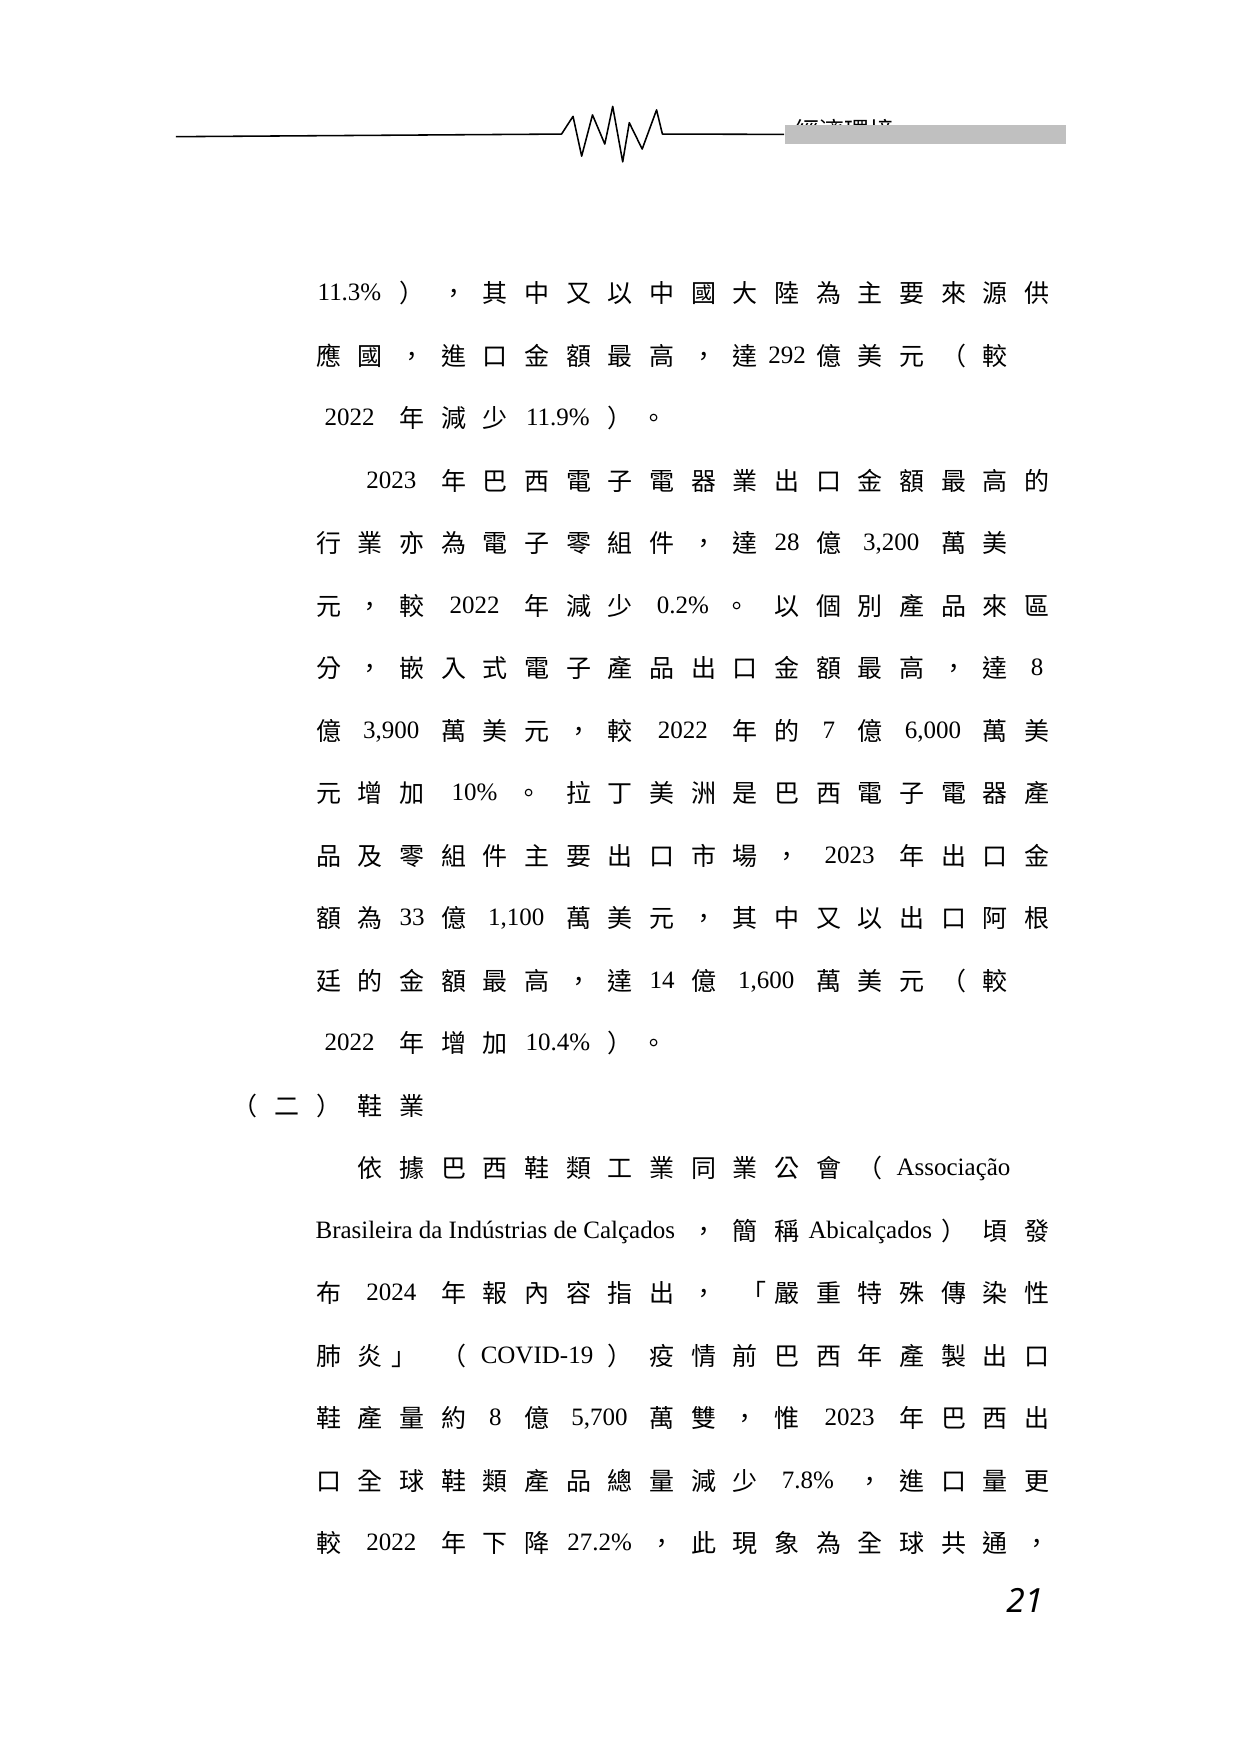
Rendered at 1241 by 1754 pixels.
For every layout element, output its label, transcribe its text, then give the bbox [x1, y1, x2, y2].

text 依據巴西鞋類工業同業公會（Associação Brasileira da Indústrias de Calçados，簡稱Abicalçados）頃發布2024年報內容指出，「嚴重特殊傳染性肺炎」（COVID-19）疫情前巴西年產製出口鞋產量約8億5,700萬雙，惟2023年巴西出口全球鞋類產品總量減少7.8%，進口量更較2022年下降27.2%，此現象為全球共通， [284, 1125, 1058, 1563]
text （二）鞋業 [207, 1063, 1058, 1125]
text 2023年巴西電子電器業出口金額最高的行業亦為電子零組件，達28億3,200萬美元，較2022年減少0.2%。以個別產品來區分，嵌入式電子產品出口金額最高，達8億3,900萬美元，較2022年的7億6,000萬美元增加10%。拉丁美洲是巴西電子電器產品及零組件主要出口市場，2023年出口金額為33億1,100萬美元，其中又以出口阿根廷的金額最高，達14億1,600萬美元（較2022年增加10.4%）。 [284, 438, 1058, 1063]
text 11.3%），其中又以中國大陸為主要來源供應國，進口金額最高，達292億美元（較2022年減少11.9%）。 [284, 250, 1058, 438]
